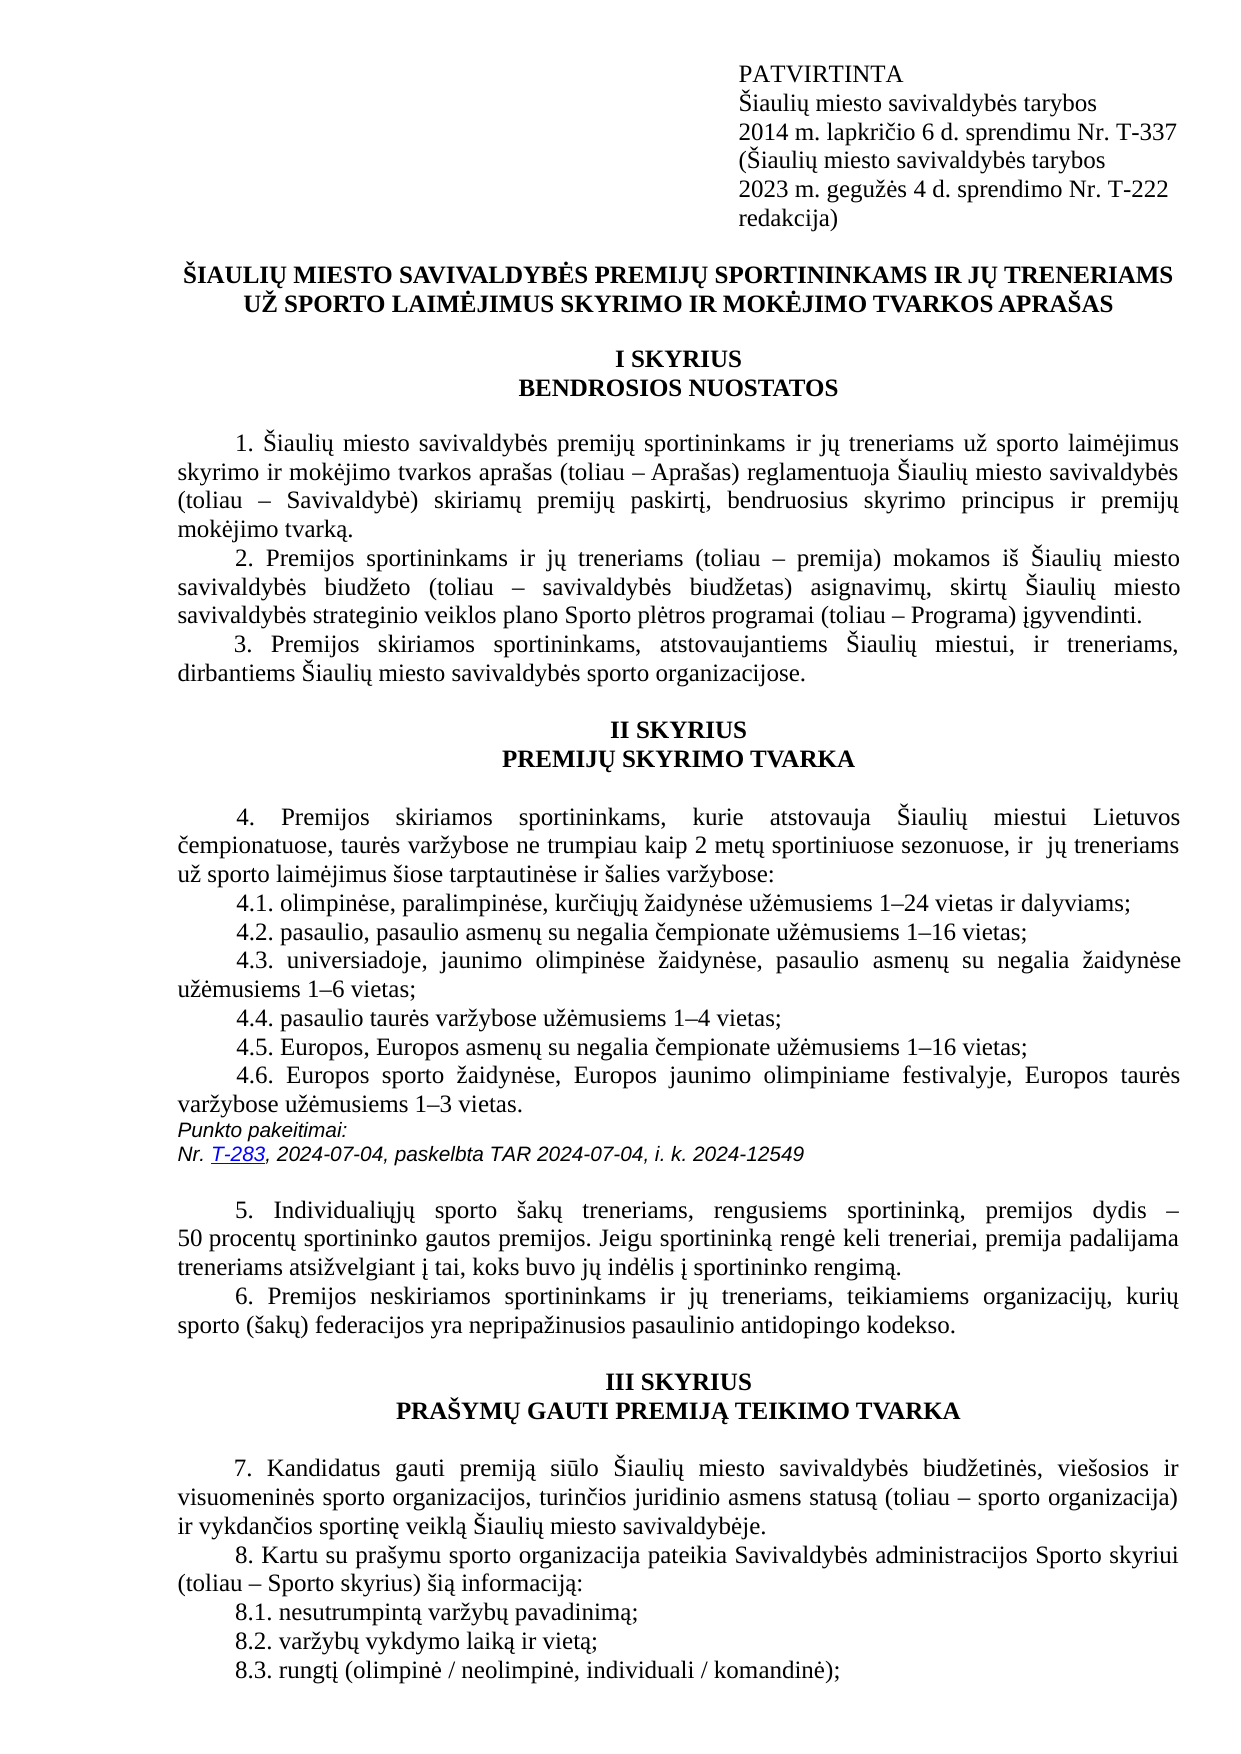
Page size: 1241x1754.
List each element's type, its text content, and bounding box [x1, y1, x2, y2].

text PREMIJŲ SKYRIMO TVARKA [177, 744, 1179, 773]
text PATVIRTINTA [738, 59, 1181, 88]
text 4.1. olimpinėse, paralimpinėse, kurčiųjų žaidynėse užėmusiems 1–24 vietas ir dalyviams; [177, 888, 1181, 917]
text BENDROSIOS NUOSTATOS [177, 373, 1179, 402]
text III SKYRIUS [177, 1367, 1179, 1396]
text 4.2. pasaulio, pasaulio asmenų su negalia čempionate užėmusiems 1–16 vietas; [177, 917, 1181, 946]
text 1. Šiaulių miesto savivaldybės premijų sportininkams ir jų treneriams už sporto laimėjimus skyrimo ir mokėjimo tvarkos aprašas (toliau – Aprašas) reglamentuoja Šiaulių miesto savivaldybės (toliau – Savivaldybė) skiriamų premijų paskirtį, bendruosius skyrimo principus ir premijų mokėjimo tvarką. [177, 428, 1179, 543]
text (Šiaulių miesto savivaldybės tarybos [738, 145, 1181, 174]
text 4.5. Europos, Europos asmenų su negalia čempionate užėmusiems 1–16 vietas; [177, 1032, 1181, 1061]
text 8. Kartu su prašymu sporto organizacija pateikia Savivaldybės administracijos Sporto skyriui (toliau – Sporto skyrius) šią informaciją: [177, 1540, 1179, 1597]
text Punkto pakeitimai: [177, 1118, 1181, 1142]
text Nr. T-283, 2024-07-04, paskelbta TAR 2024-07-04, i. k. 2024-12549 [177, 1142, 1181, 1166]
text I SKYRIUS [177, 344, 1179, 373]
text 4.4. pasaulio taurės varžybose užėmusiems 1–4 vietas; [177, 1003, 1181, 1032]
text 8.3. rungtį (olimpinė / neolimpinė, individuali / komandinė); [177, 1655, 1179, 1683]
text 2014 m. lapkričio 6 d. sprendimu Nr. T-337 [738, 117, 1181, 145]
text 2. Premijos sportininkams ir jų treneriams (toliau – premija) mokamos iš Šiaulių miesto savivaldybės biudžeto (toliau – savivaldybės biudžetas) asignavimų, skirtų Šiaulių miesto savivaldybės strateginio veiklos plano Sporto plėtros programai (toliau – Programa) įgyvendinti. [177, 543, 1181, 629]
text Šiaulių miesto savivaldybės tarybos [738, 88, 1181, 117]
text 7. Kandidatus gauti premiją siūlo Šiaulių miesto savivaldybės biudžetinės, viešosios ir visuomeninės sporto organizacijos, turinčios juridinio asmens statusą (toliau – sporto organizacija) ir vykdančios sportinę veiklą Šiaulių miesto savivaldybėje. [177, 1453, 1179, 1540]
text 3. Premijos skiriamos sportininkams, atstovaujantiems Šiaulių miestui, ir treneriams, dirbantiems Šiaulių miesto savivaldybės sporto organizacijose. [177, 629, 1179, 687]
text 5. Individualiųjų sporto šakų treneriams, rengusiems sportininką, premijos dydis – 50 procentų sportininko gautos premijos. Jeigu sportininką rengė keli treneriai, premija padalijama treneriams atsižvelgiant į tai, koks buvo jų indėlis į sportininko rengimą. [177, 1195, 1179, 1281]
text 8.1. nesutrumpintą varžybų pavadinimą; [177, 1597, 1179, 1626]
text 6. Premijos neskiriamos sportininkams ir jų treneriams, teikiamiems organizacijų, kurių sporto (šakų) federacijos yra nepripažinusios pasaulinio antidopingo kodekso. [177, 1281, 1179, 1338]
text ii SKYRIUS [177, 716, 1179, 744]
text PRAŠYMŲ GAUTI PREMIJĄ TEIKIMO TVARKA [177, 1396, 1179, 1425]
text 8.2. varžybų vykdymo laiką ir vietą; [177, 1626, 1179, 1655]
text redakcija) [738, 203, 1181, 232]
text 4.6. Europos sporto žaidynėse, Europos jaunimo olimpiniame festivalyje, Europos taurės varžybose užėmusiems 1–3 vietas. [177, 1061, 1181, 1118]
text 4.3. universiadoje, jaunimo olimpinėse žaidynėse, pasaulio asmenų su negalia žaidynėse užėmusiems 1–6 vietas; [177, 946, 1181, 1003]
text ŠIAULIŲ MIESTO SAVIVALDYBĖS Premijų sportininkams ir jų treneriams UŽ SPORTO laimėjimus skyrimo ir mokėjimo tvarkos aprašas [177, 260, 1179, 318]
text 4. Premijos skiriamos sportininkams, kurie atstovauja Šiaulių miestui Lietuvos čempionatuose, taurės varžybose ne trumpiau kaip 2 metų sportiniuose sezonuose, ir jų treneriams už sporto laimėjimus šiose tarptautinėse ir šalies varžybose: [177, 802, 1181, 888]
text 2023 m. gegužės 4 d. sprendimo Nr. T-222 [738, 174, 1181, 203]
